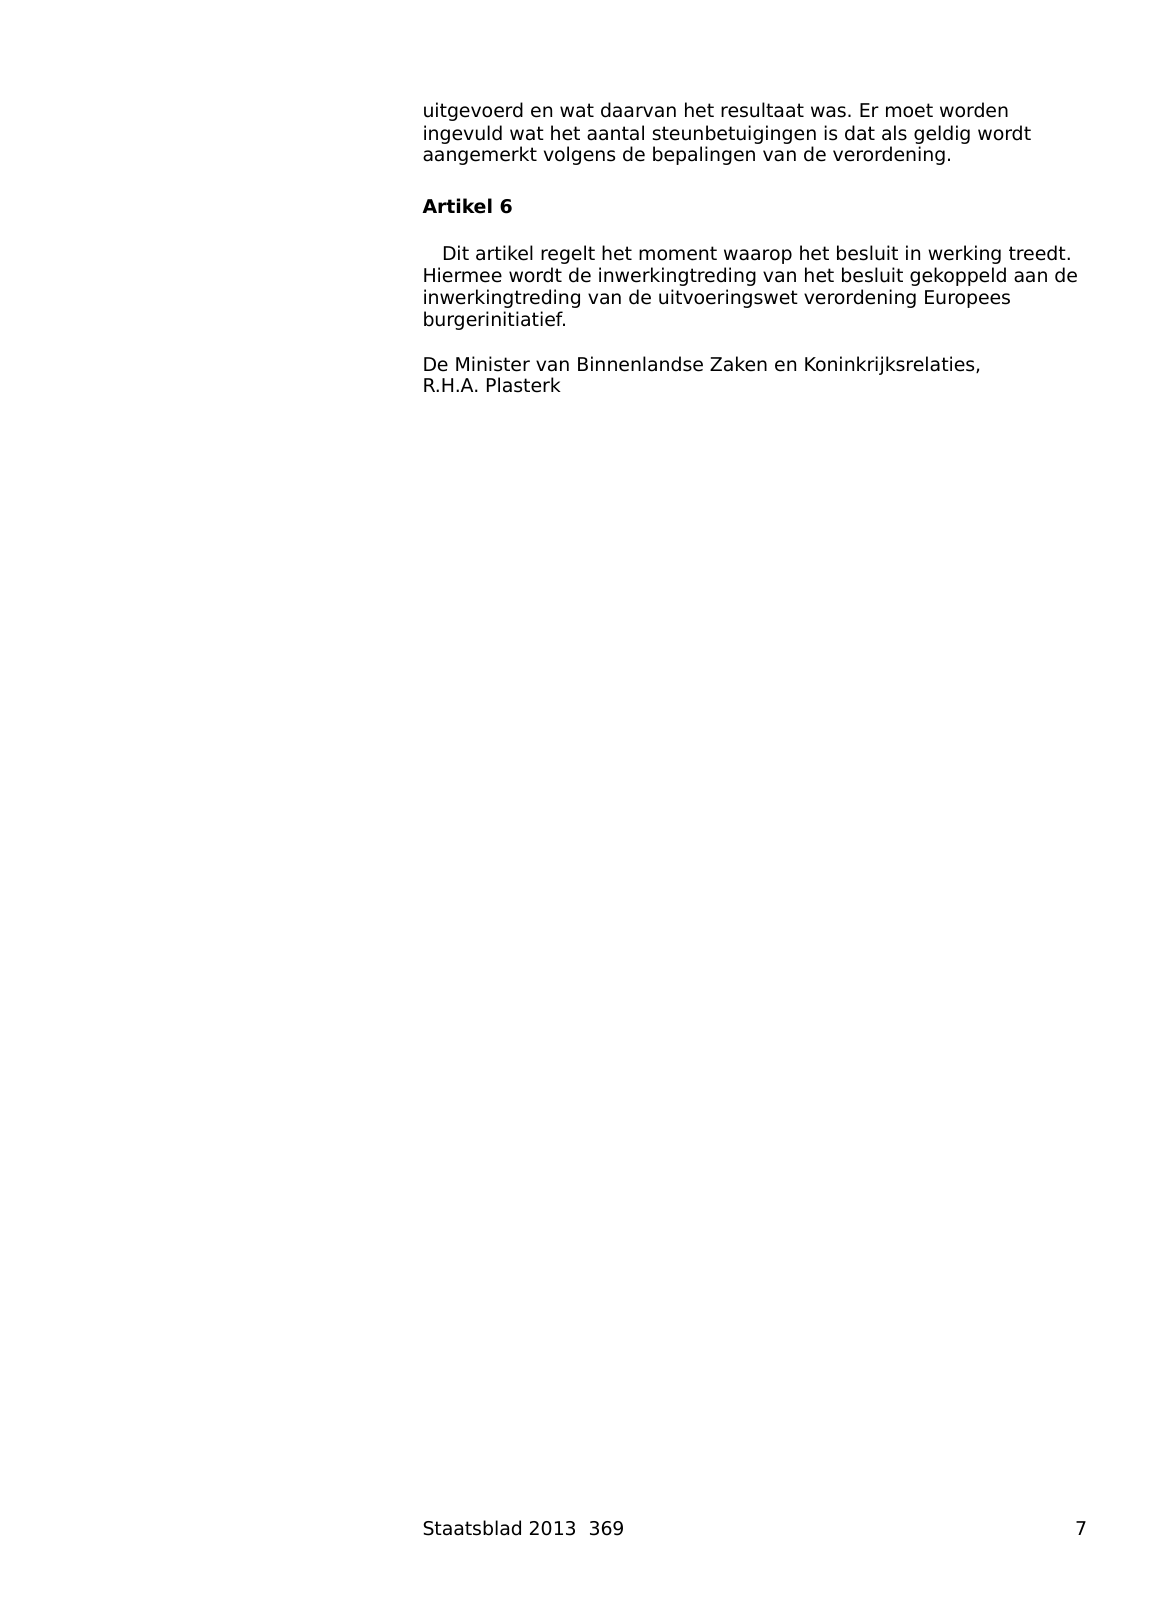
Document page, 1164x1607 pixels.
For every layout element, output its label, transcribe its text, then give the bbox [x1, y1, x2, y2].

subtitle Artikel 6 [422, 196, 1087, 218]
text Dit artikel regelt het moment waarop het besluit in werking treedt. Hiermee wordt de inwerkingtreding van het besluit gekoppeld aan de inwerkingtreding van de uitvoeringswet verordening Europees burgerinitiatief. [422, 243, 1087, 331]
text uitgevoerd en wat daarvan het resultaat was. Er moet worden ingevuld wat het aantal steunbetuigingen is dat als geldig wordt aangemerkt volgens de bepalingen van de verordening. [422, 100, 1087, 166]
text De Minister van Binnenlandse Zaken en Koninkrijksrelaties, R.H.A. Plasterk [422, 353, 1087, 397]
